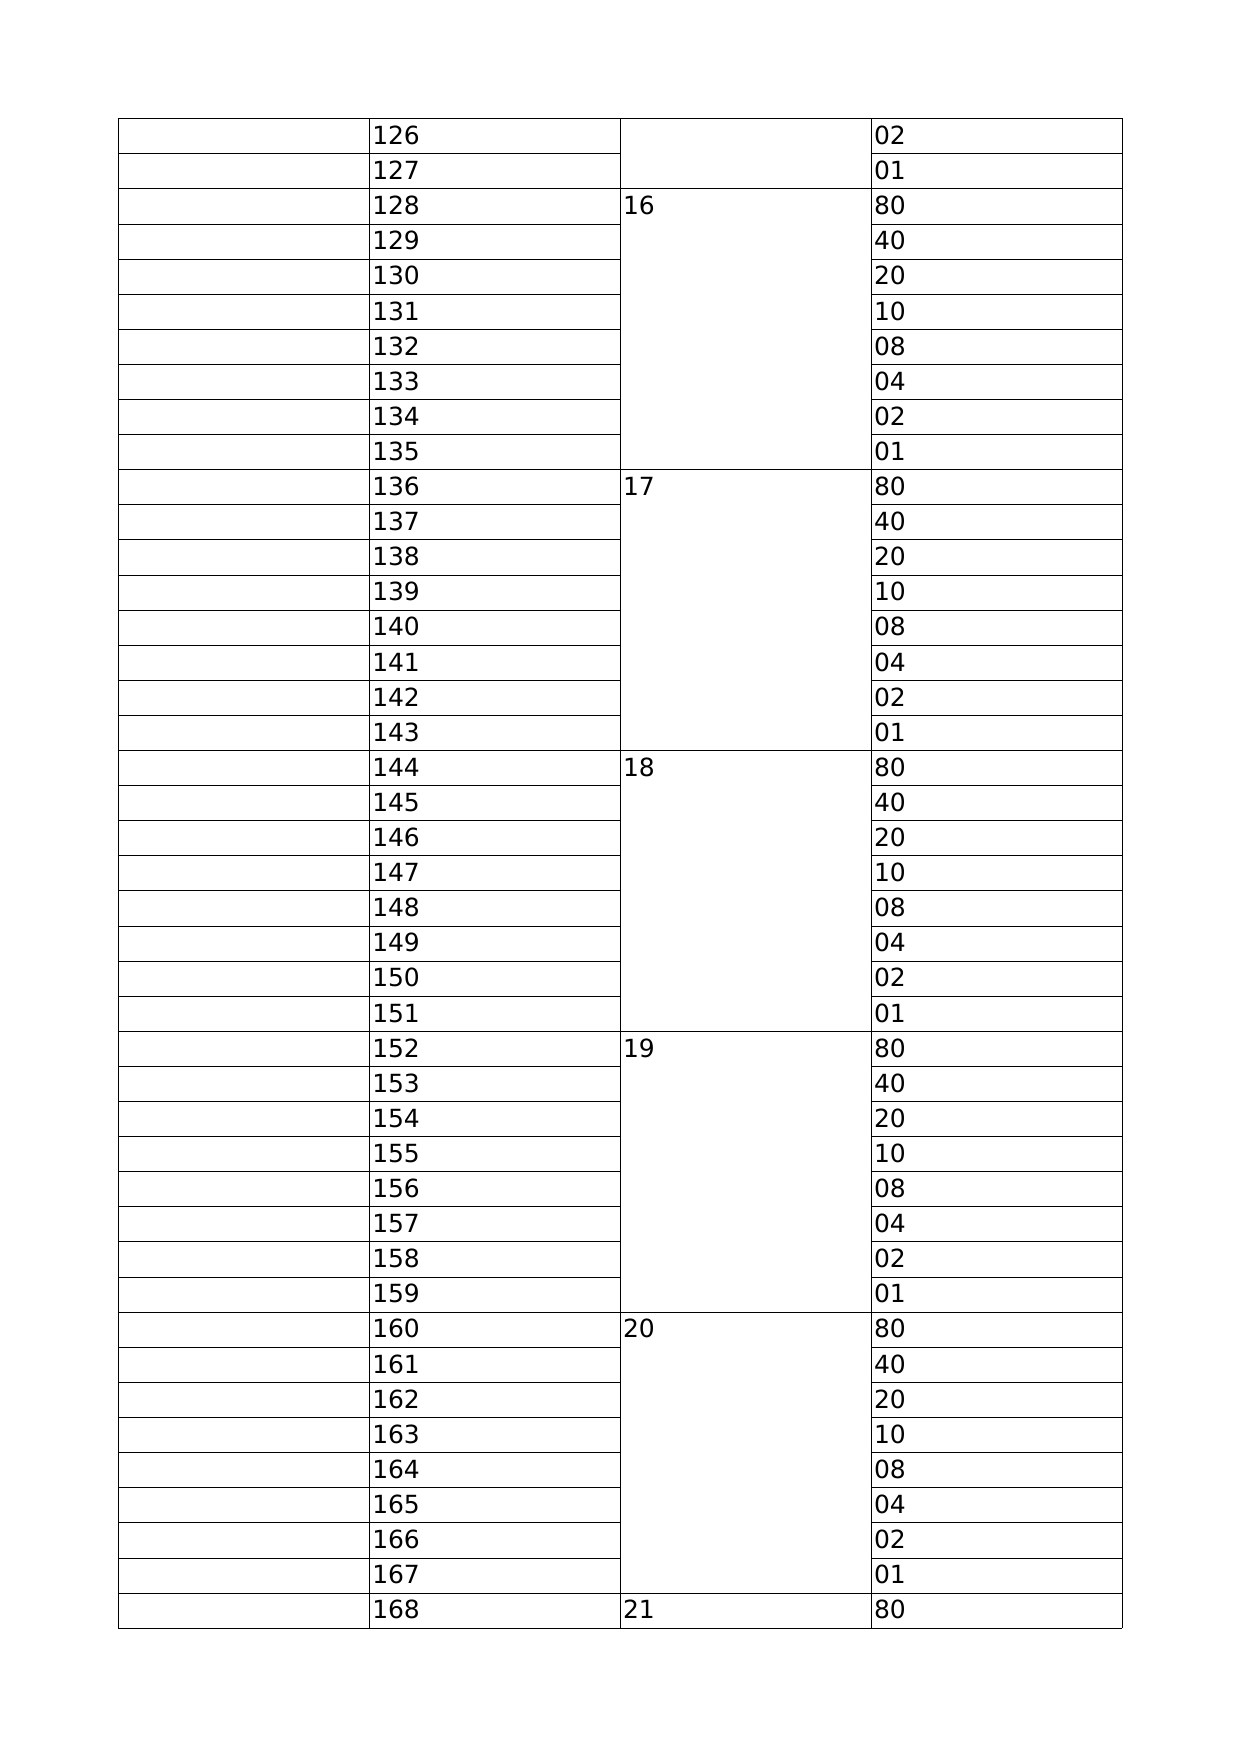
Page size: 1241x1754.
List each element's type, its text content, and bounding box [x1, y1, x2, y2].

table_cell [119, 119, 369, 153]
table_cell [119, 1032, 369, 1066]
table_cell 01 [872, 435, 1122, 469]
table_cell 151 [370, 997, 620, 1031]
table_cell 168 [370, 1594, 620, 1628]
table_cell 04 [872, 365, 1122, 399]
table_cell [119, 540, 369, 574]
table_cell 129 [370, 225, 620, 258]
table_cell 02 [872, 400, 1122, 434]
table_cell [119, 646, 369, 680]
table_cell 131 [370, 295, 620, 329]
table_cell 20 [872, 821, 1122, 855]
table_cell 20 [621, 1313, 871, 1592]
table_cell 80 [872, 470, 1122, 504]
table_cell 159 [370, 1278, 620, 1312]
table_cell 20 [872, 1383, 1122, 1417]
table_cell 01 [872, 997, 1122, 1031]
table_cell 08 [872, 611, 1122, 645]
table_cell [119, 681, 369, 715]
table_cell 126 [370, 119, 620, 153]
table_cell [119, 470, 369, 504]
table_cell [119, 1102, 369, 1136]
table_cell [119, 716, 369, 750]
table_cell 08 [872, 330, 1122, 364]
table_cell 150 [370, 962, 620, 996]
table_cell 04 [872, 1488, 1122, 1522]
table_cell 128 [370, 189, 620, 223]
table_cell 133 [370, 365, 620, 399]
table_cell 19 [621, 1032, 871, 1312]
table_cell [119, 1559, 369, 1592]
table_cell 155 [370, 1137, 620, 1171]
table_cell 80 [872, 1032, 1122, 1066]
table_cell [119, 1278, 369, 1312]
table_cell 80 [872, 1594, 1122, 1628]
table_cell 01 [872, 1278, 1122, 1312]
table_cell 134 [370, 400, 620, 434]
table_cell [119, 856, 369, 890]
table_cell [119, 997, 369, 1031]
table_cell [119, 295, 369, 329]
table_cell [119, 786, 369, 820]
table_cell [119, 225, 369, 258]
table_cell 162 [370, 1383, 620, 1417]
table_cell 145 [370, 786, 620, 820]
table_cell [119, 154, 369, 188]
table_cell [119, 1067, 369, 1101]
table_cell [119, 1207, 369, 1241]
table_cell 16 [621, 189, 871, 469]
table_cell 01 [872, 1559, 1122, 1592]
table_cell 02 [872, 1523, 1122, 1557]
table_cell 80 [872, 751, 1122, 785]
table_cell 01 [872, 154, 1122, 188]
table_cell 144 [370, 751, 620, 785]
table_cell 167 [370, 1559, 620, 1592]
table_cell 10 [872, 856, 1122, 890]
table_cell [119, 821, 369, 855]
table_cell 80 [872, 189, 1122, 223]
table_cell 18 [621, 751, 871, 1031]
table_cell 08 [872, 1172, 1122, 1206]
table_cell 156 [370, 1172, 620, 1206]
table_cell [119, 1383, 369, 1417]
table_cell [119, 927, 369, 961]
table_cell 153 [370, 1067, 620, 1101]
table_cell 08 [872, 891, 1122, 926]
table_cell [119, 505, 369, 539]
table_cell 80 [872, 1313, 1122, 1347]
table_cell [621, 119, 871, 188]
table_cell 143 [370, 716, 620, 750]
table_cell 139 [370, 576, 620, 609]
table_cell 10 [872, 576, 1122, 609]
table_cell 137 [370, 505, 620, 539]
table_cell 160 [370, 1313, 620, 1347]
table_cell [119, 611, 369, 645]
table_cell 20 [872, 260, 1122, 294]
table_cell 127 [370, 154, 620, 188]
table_cell [119, 1418, 369, 1452]
table_cell [119, 1594, 369, 1628]
table_cell 20 [872, 540, 1122, 574]
table_cell [119, 330, 369, 364]
table_cell 130 [370, 260, 620, 294]
table_cell [119, 1137, 369, 1171]
table_cell 138 [370, 540, 620, 574]
table_cell 147 [370, 856, 620, 890]
table_cell 10 [872, 1418, 1122, 1452]
table_cell [119, 1313, 369, 1347]
table_cell 166 [370, 1523, 620, 1557]
table_cell 149 [370, 927, 620, 961]
table_cell 04 [872, 927, 1122, 961]
table_cell 02 [872, 1242, 1122, 1277]
table_cell 142 [370, 681, 620, 715]
table_cell 132 [370, 330, 620, 364]
table_cell 40 [872, 505, 1122, 539]
table_cell [119, 962, 369, 996]
table_cell [119, 189, 369, 223]
table_cell 02 [872, 119, 1122, 153]
table_cell 141 [370, 646, 620, 680]
table_cell [119, 435, 369, 469]
table_cell [119, 1242, 369, 1277]
table_cell [119, 751, 369, 785]
table_cell 04 [872, 1207, 1122, 1241]
table_cell 154 [370, 1102, 620, 1136]
table_cell [119, 1453, 369, 1487]
table_cell 17 [621, 470, 871, 750]
table_cell 148 [370, 891, 620, 926]
table_cell 08 [872, 1453, 1122, 1487]
table_cell 164 [370, 1453, 620, 1487]
table_cell 158 [370, 1242, 620, 1277]
table_cell 04 [872, 646, 1122, 680]
table_cell 21 [621, 1594, 871, 1628]
table_cell 10 [872, 295, 1122, 329]
table_cell 10 [872, 1137, 1122, 1171]
table_cell [119, 1523, 369, 1557]
table_cell 165 [370, 1488, 620, 1522]
table_cell [119, 891, 369, 926]
table_cell [119, 400, 369, 434]
table_cell 01 [872, 716, 1122, 750]
table_cell 40 [872, 1348, 1122, 1382]
table_cell 02 [872, 681, 1122, 715]
table_cell 163 [370, 1418, 620, 1452]
table_cell 40 [872, 786, 1122, 820]
table_cell 02 [872, 962, 1122, 996]
table_cell [119, 1348, 369, 1382]
table_cell 140 [370, 611, 620, 645]
table_cell 157 [370, 1207, 620, 1241]
table_cell [119, 1172, 369, 1206]
table_cell 40 [872, 1067, 1122, 1101]
table_cell 152 [370, 1032, 620, 1066]
table_cell 40 [872, 225, 1122, 258]
table_cell [119, 365, 369, 399]
table_cell [119, 576, 369, 609]
table_cell 20 [872, 1102, 1122, 1136]
table_cell 135 [370, 435, 620, 469]
table_cell 161 [370, 1348, 620, 1382]
table_cell 146 [370, 821, 620, 855]
table_cell 136 [370, 470, 620, 504]
table_cell [119, 1488, 369, 1522]
table_cell [119, 260, 369, 294]
